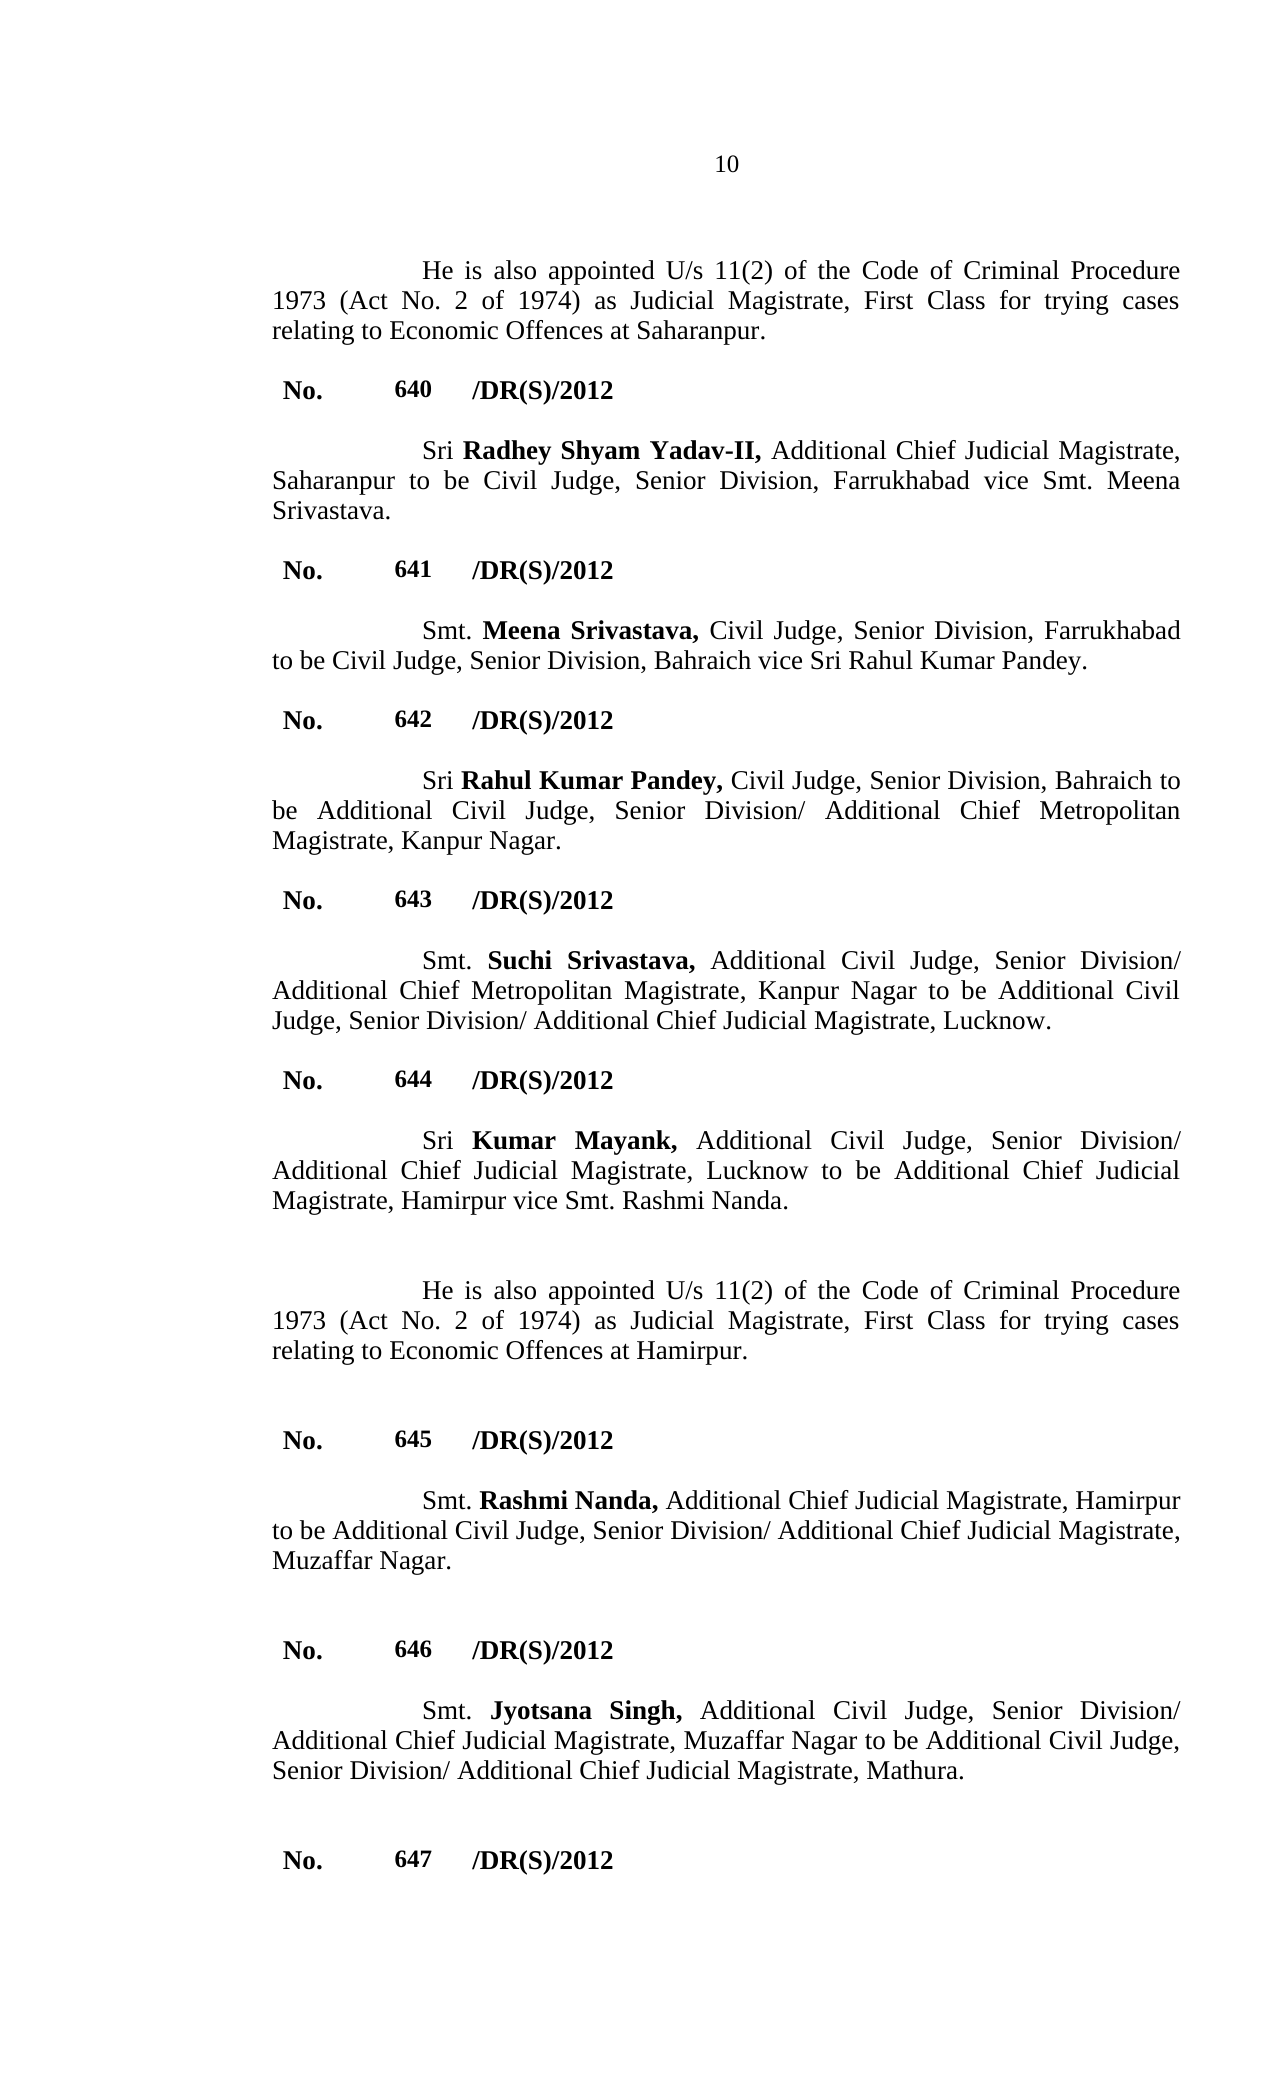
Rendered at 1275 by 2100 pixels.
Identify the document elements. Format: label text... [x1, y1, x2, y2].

table_header No. [271, 1425, 346, 1455]
text Sri Rahul Kumar Pandey, Civil Judge, Senior Division, Bahraich to be Additional Civil Judge, Senior Division/ Additional Chief Metropolitan Magistrate, Kanpur Nagar. [272, 765, 1181, 855]
table_header [346, 375, 461, 405]
text Smt. Meena Srivastava, Civil Judge, Senior Division, Farrukhabad to be Civil Judge, Senior Division, Bahraich vice Sri Rahul Kumar Pandey. [272, 615, 1181, 675]
table_header /DR(S)/2012 [461, 1065, 641, 1095]
table_header No. [271, 1845, 346, 1875]
table_header [346, 1425, 461, 1455]
table_header No. [271, 375, 346, 405]
table_header /DR(S)/2012 [461, 1635, 641, 1665]
text Sri Radhey Shyam Yadav-II, Additional Chief Judicial Magistrate, Saharanpur to be Civil Judge, Senior Division, Farrukhabad vice Smt. Meena Srivastava. [272, 435, 1181, 525]
text Smt. Suchi Srivastava, Additional Civil Judge, Senior Division/ Additional Chief Metropolitan Magistrate, Kanpur Nagar to be Additional Civil Judge, Senior Division/ Additional Chief Judicial Magistrate, Lucknow. [272, 945, 1181, 1035]
text Sri Kumar Mayank, Additional Civil Judge, Senior Division/ Additional Chief Judicial Magistrate, Lucknow to be Additional Chief Judicial Magistrate, Hamirpur vice Smt. Rashmi Nanda. [272, 1125, 1181, 1215]
table_header No. [271, 885, 346, 915]
table_header /DR(S)/2012 [461, 555, 641, 585]
table_header No. [271, 705, 346, 735]
table_header /DR(S)/2012 [461, 1845, 641, 1875]
table_header /DR(S)/2012 [461, 1425, 641, 1455]
table_header No. [271, 1635, 346, 1665]
table_header [346, 1845, 461, 1875]
table_header No. [271, 555, 346, 585]
table_header /DR(S)/2012 [461, 705, 641, 735]
table_header [346, 885, 461, 915]
text Smt. Jyotsana Singh, Additional Civil Judge, Senior Division/ Additional Chief Judicial Magistrate, Muzaffar Nagar to be Additional Civil Judge, Senior Division/ Additional Chief Judicial Magistrate, Mathura. [272, 1695, 1181, 1785]
table_header No. [271, 1065, 346, 1095]
table_header [346, 555, 461, 585]
table_header [346, 705, 461, 735]
table_header [346, 1065, 461, 1095]
text He is also appointed U/s 11(2) of the Code of Criminal Procedure 1973 (Act No. 2 of 1974) as Judicial Magistrate, First Class for trying cases relating to Economic Offences at Hamirpur. [272, 1275, 1181, 1365]
table_header [346, 1635, 461, 1665]
table_header /DR(S)/2012 [461, 885, 641, 915]
text He is also appointed U/s 11(2) of the Code of Criminal Procedure 1973 (Act No. 2 of 1974) as Judicial Magistrate, First Class for trying cases relating to Economic Offences at Saharanpur. [272, 255, 1181, 345]
text Smt. Rashmi Nanda, Additional Chief Judicial Magistrate, Hamirpur to be Additional Civil Judge, Senior Division/ Additional Chief Judicial Magistrate, Muzaffar Nagar. [272, 1485, 1181, 1575]
table_header /DR(S)/2012 [461, 375, 641, 405]
